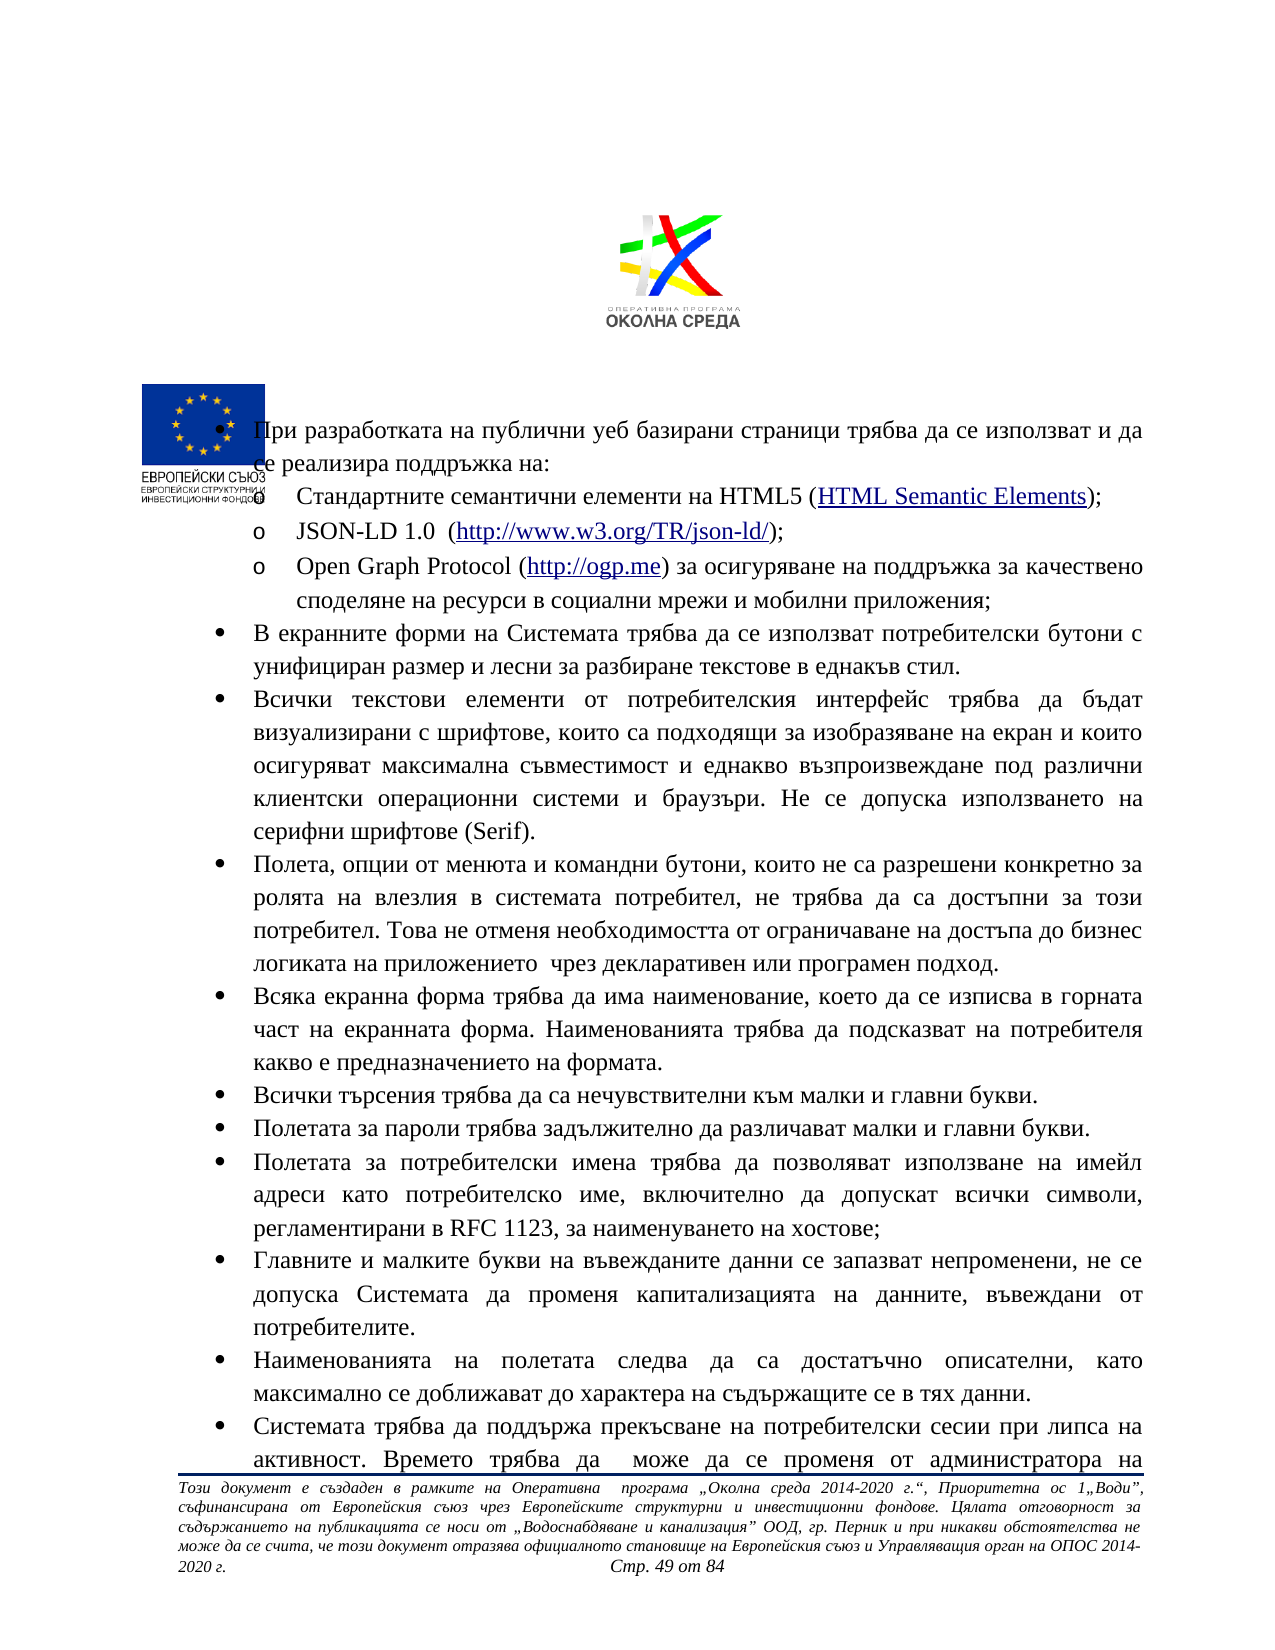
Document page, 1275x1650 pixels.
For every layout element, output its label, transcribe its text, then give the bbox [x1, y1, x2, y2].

list JSON-LD 1.0 (http://www.w3.org/TR/json-ld/); [252, 516, 1144, 546]
list В екранните форми на Системата трябва да се използват потребителски бутони с унифициран размер и лесни за разбиране текстове в еднакъв стил. [216, 618, 1144, 680]
list Системата трябва да поддържа прекъсване на потребителски сесии при липса на активност. Времето трябва да може да се променя от администратора на [216, 1411, 1144, 1472]
list Полетата за потребителски имена трябва да позволяват използване на имейл адреси като потребителско име, включително да допускат всички символи, регламентирани в RFC 1123, за наименуването на хостове; [216, 1147, 1144, 1241]
list Наименованията на полетата следва да са достатъчно описателни, като максимално се доближават до характера на съдържащите се в тях данни. [216, 1345, 1144, 1406]
list Полетата за пароли трябва задължително да различават малки и главни букви. [216, 1113, 1144, 1142]
list Полета, опции от менюта и командни бутони, които не са разрешени конкретно за ролята на влезлия в системата потребител, не трябва да са достъпни за този потребител. Това не отменя необходимостта от ограничаване на достъпа до бизнес логиката на приложението чрез декларативен или програмен подход. [216, 849, 1144, 977]
list Всички текстови елементи от потребителския интерфейс трябва да бъдат визуализирани с шрифтове, които са подходящи за изобразяване на екран и които осигуряват максимална съвместимост и еднакво възпроизвеждане под различни клиентски операционни системи и браузъри. Не се допуска използването на серифни шрифтове (Serif). [216, 684, 1144, 845]
list При разработката на публични уеб базирани страници трябва да се използват и да се реализира поддръжка на: [256, 415, 1144, 477]
list Стандартните семантични елементи на HTML5 (HTML Semantic Elements); [252, 481, 1144, 512]
list Главните и малките букви на въвежданите данни се запазват непроменени, не се допуска Системата да променя капитализацията на данните, въвеждани от потребителите. [216, 1246, 1144, 1340]
list Open Graph Protocol (http://ogp.me) за осигуряване на поддръжка за качествено споделяне на ресурси в социални мрежи и мобилни приложения; [252, 551, 1144, 614]
list Всички търсения трябва да са нечувствителни към малки и главни букви. [216, 1081, 1144, 1109]
list Всяка екранна форма трябва да има наименование, което да се изписва в горната част на екранната форма. Наименованията трябва да подсказват на потребителя какво е предназначението на формата. [216, 981, 1144, 1076]
